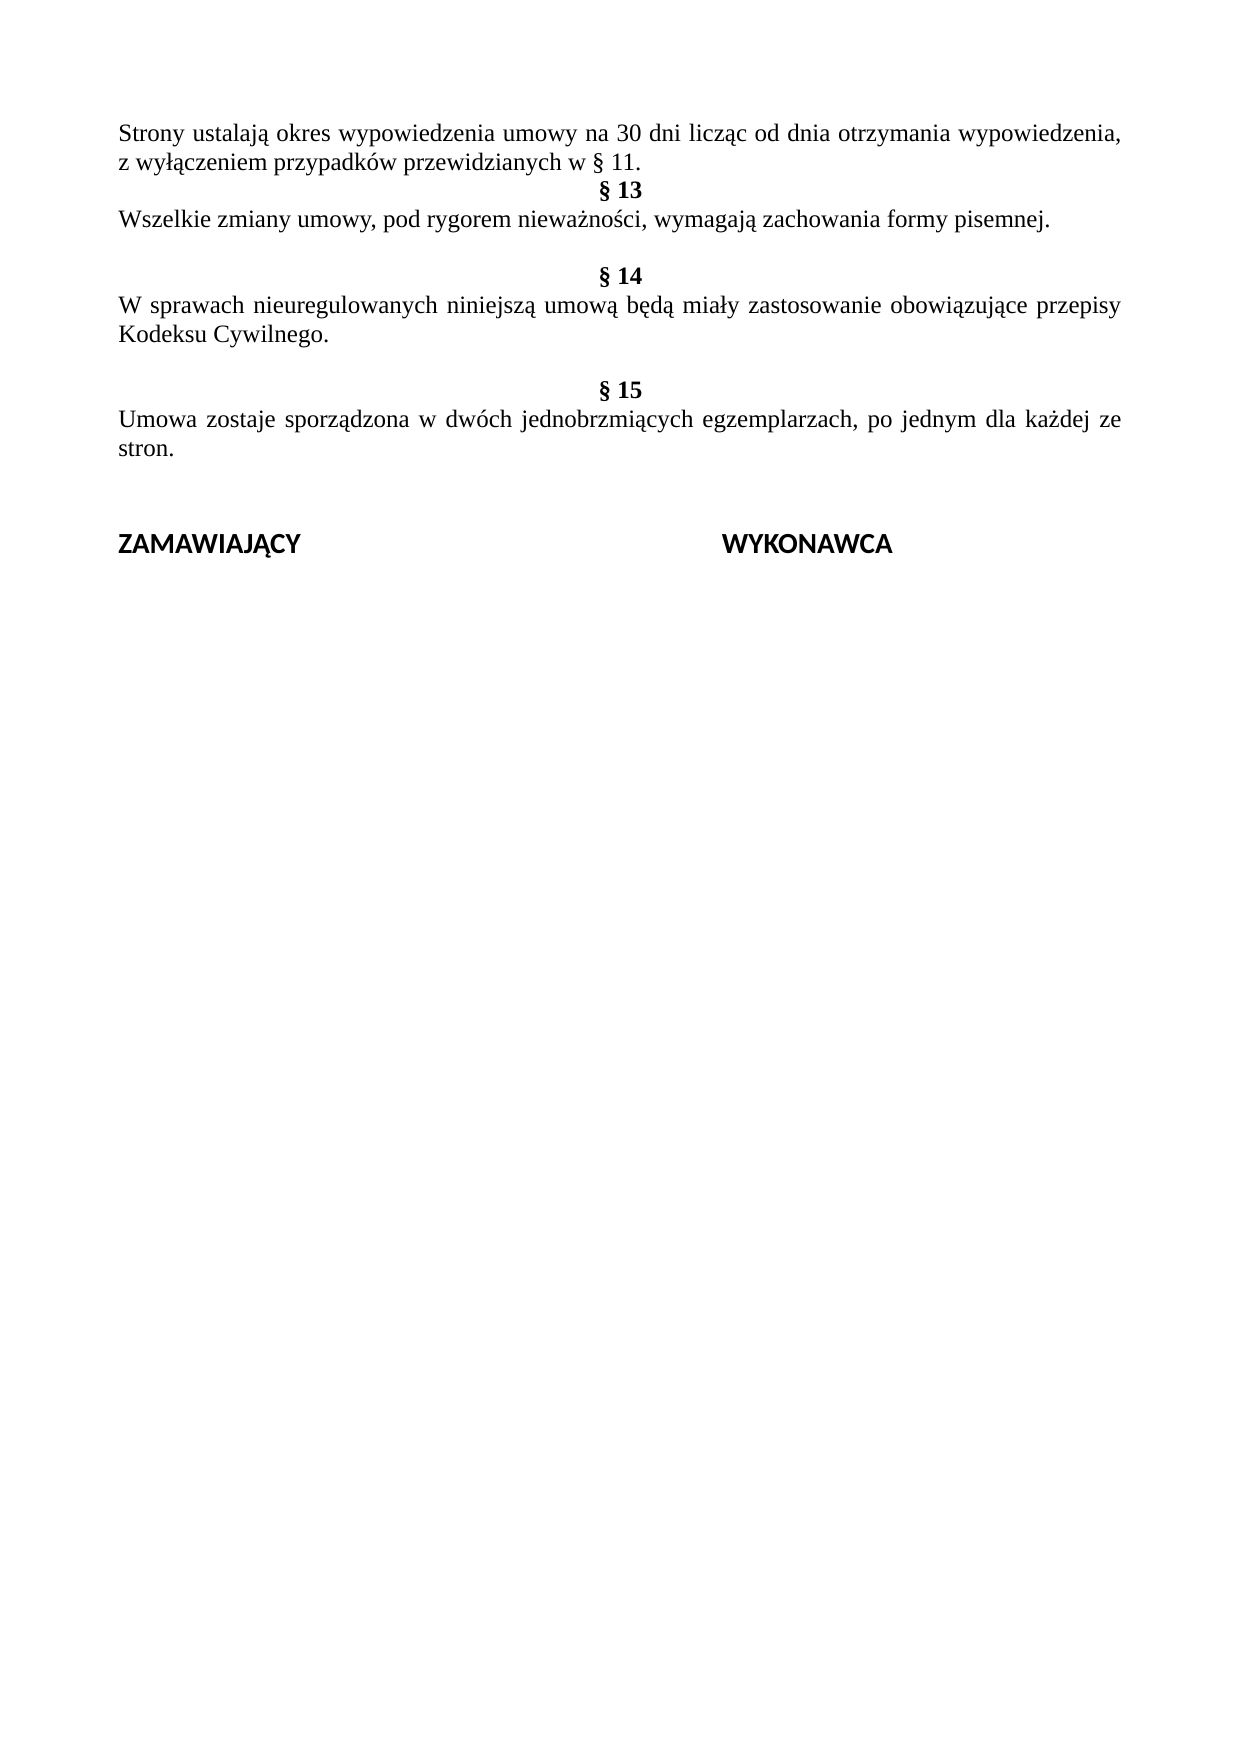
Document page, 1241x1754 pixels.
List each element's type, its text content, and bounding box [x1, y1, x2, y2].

text Umowa zostaje sporządzona w dwóch jednobrzmiących egzemplarzach, po jednym dla każdej ze stron. [118, 404, 1122, 462]
text Strony ustalają okres wypowiedzenia umowy na 30 dni licząc od dnia otrzymania wypowiedzenia, z wyłączeniem przypadków przewidzianych w § 11. [118, 118, 1122, 176]
text Wszelkie zmiany umowy, pod rygorem nieważności, wymagają zachowania formy pisemnej. [118, 204, 1122, 233]
text ZAMAWIAJĄCY WYKONAWCA [118, 525, 1122, 561]
text § 15 [118, 375, 1122, 404]
text § 13 [118, 176, 1122, 204]
text W sprawach nieuregulowanych niniejszą umową będą miały zastosowanie obowiązujące przepisy Kodeksu Cywilnego. [118, 290, 1122, 347]
text § 14 [118, 261, 1122, 290]
